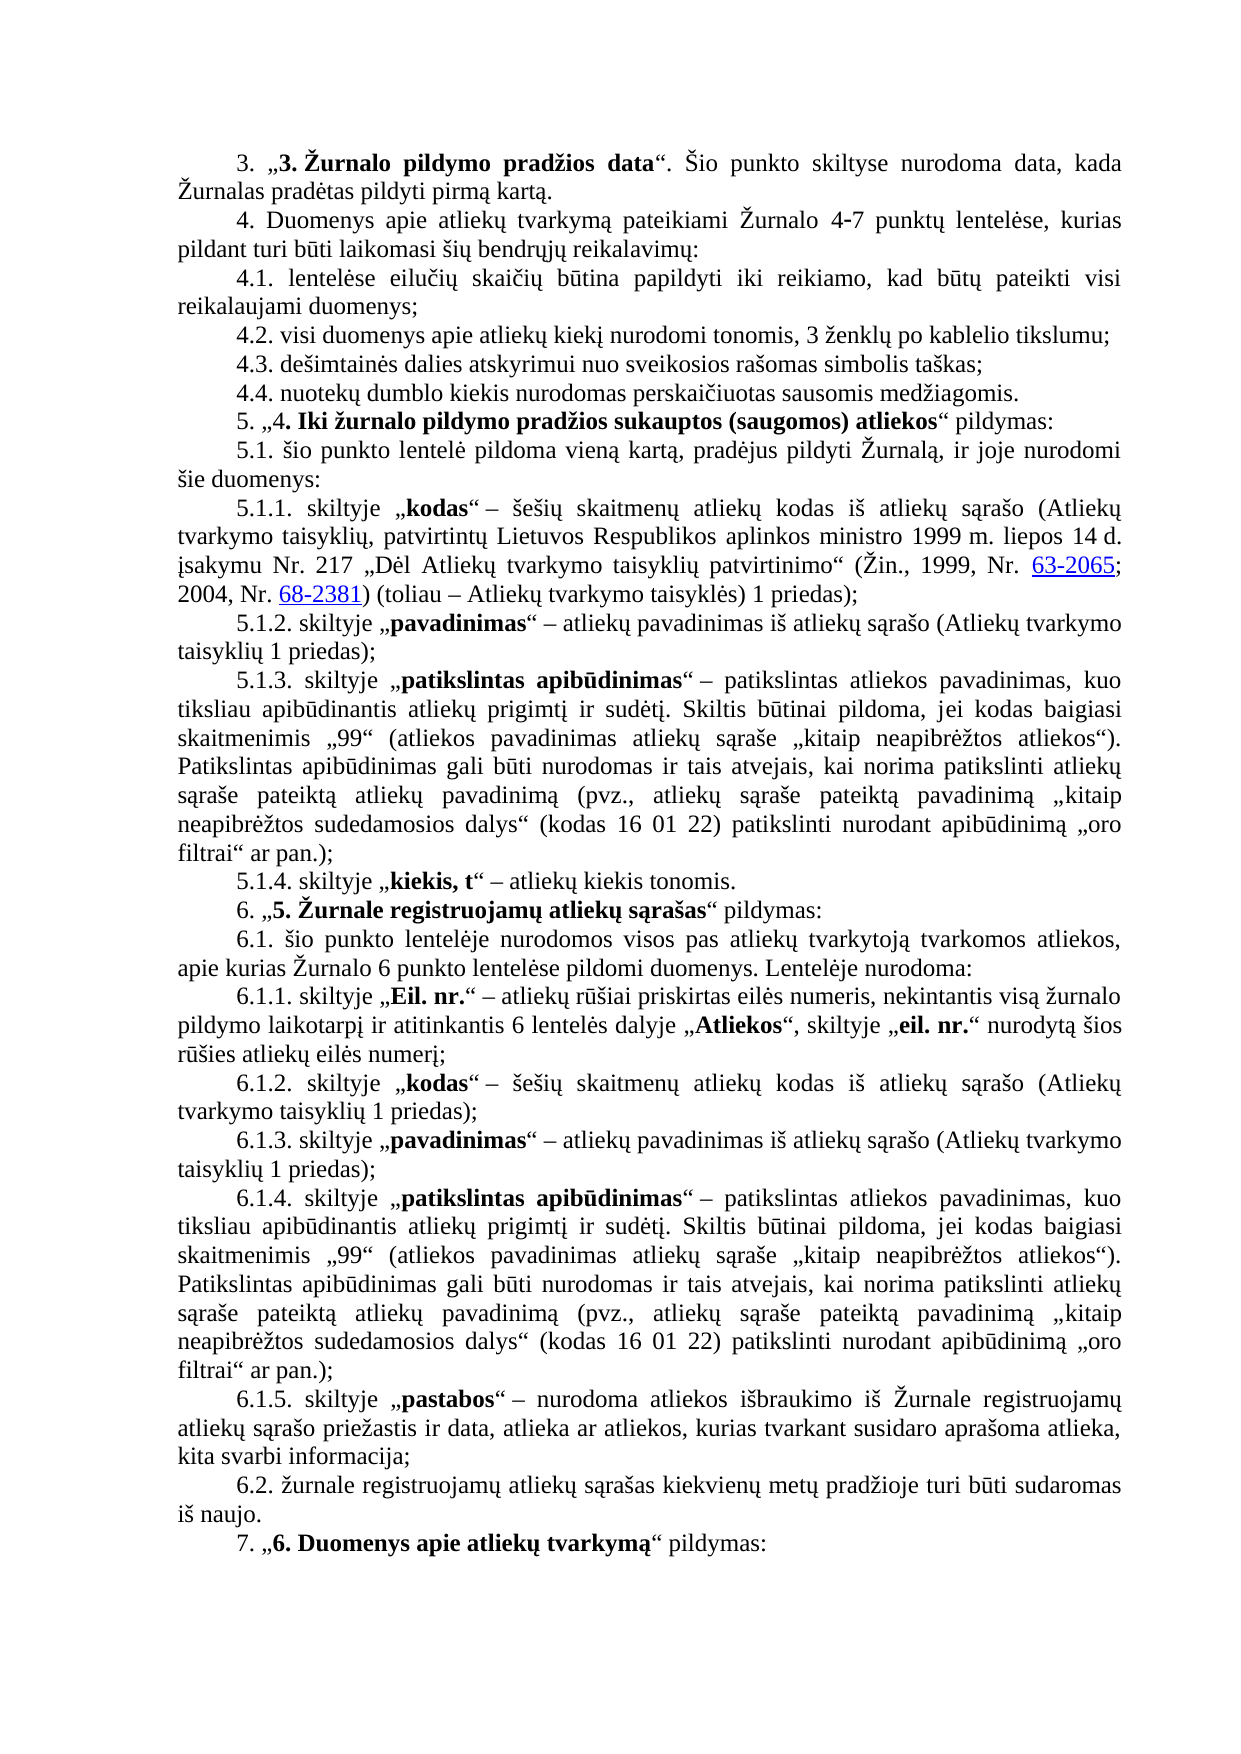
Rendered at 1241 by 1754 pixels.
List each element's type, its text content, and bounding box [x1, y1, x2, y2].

text 6.1.5. skiltyje „pastabos“ – nurodoma atliekos išbraukimo iš Žurnale registruojamų atliekų sąrašo priežastis ir data, atlieka ar atliekos, kurias tvarkant susidaro aprašoma atlieka, kita svarbi informacija; [177, 1384, 1122, 1470]
text 5.1.2. skiltyje „pavadinimas“ – atliekų pavadinimas iš atliekų sąrašo (Atliekų tvarkymo taisyklių 1 priedas); [177, 608, 1122, 665]
text 6.1.3. skiltyje „pavadinimas“ – atliekų pavadinimas iš atliekų sąrašo (Atliekų tvarkymo taisyklių 1 priedas); [177, 1125, 1122, 1183]
text 5.1.1. skiltyje „kodas“ – šešių skaitmenų atliekų kodas iš atliekų sąrašo (Atliekų tvarkymo taisyklių, patvirtintų Lietuvos Respublikos aplinkos ministro 1999 m. liepos 14 d. įsakymu Nr. 217 „Dėl Atliekų tvarkymo taisyklių patvirtinimo“ (Žin., 1999, Nr. 63-2065; 2004, Nr. 68-2381) (toliau – Atliekų tvarkymo taisyklės) 1 priedas); [177, 493, 1122, 608]
text 3. „3. Žurnalo pildymo pradžios data“. Šio punkto skiltyse nurodoma data, kada Žurnalas pradėtas pildyti pirmą kartą. [177, 148, 1122, 205]
text 6.1.4. skiltyje „patikslintas apibūdinimas“ – patikslintas atliekos pavadinimas, kuo tiksliau apibūdinantis atliekų prigimtį ir sudėtį. Skiltis būtinai pildoma, jei kodas baigiasi skaitmenimis „99“ (atliekos pavadinimas atliekų sąraše „kitaip neapibrėžtos atliekos“). Patikslintas apibūdinimas gali būti nurodomas ir tais atvejais, kai norima patikslinti atliekų sąraše pateiktą atliekų pavadinimą (pvz., atliekų sąraše pateiktą pavadinimą „kitaip neapibrėžtos sudedamosios dalys“ (kodas 16 01 22) patikslinti nurodant apibūdinimą „oro filtrai“ ar pan.); [177, 1183, 1122, 1384]
text 6. „5. Žurnale registruojamų atliekų sąrašas“ pildymas: [177, 895, 1122, 924]
text 4.3. dešimtainės dalies atskyrimui nuo sveikosios rašomas simbolis taškas; [177, 349, 1122, 378]
text 6.1. šio punkto lentelėje nurodomos visos pas atliekų tvarkytoją tvarkomos atliekos, apie kurias Žurnalo 6 punkto lentelėse pildomi duomenys. Lentelėje nurodoma: [177, 924, 1122, 981]
text 4. Duomenys apie atliekų tvarkymą pateikiami Žurnalo 47 punktų lentelėse, kurias pildant turi būti laikomasi šių bendrųjų reikalavimų: [177, 205, 1122, 263]
text 5.1. šio punkto lentelė pildoma vieną kartą, pradėjus pildyti Žurnalą, ir joje nurodomi šie duomenys: [177, 435, 1122, 493]
text 6.2. žurnale registruojamų atliekų sąrašas kiekvienų metų pradžioje turi būti sudaromas iš naujo. [177, 1470, 1122, 1528]
text 7. „6. Duomenys apie atliekų tvarkymą“ pildymas: [177, 1528, 1122, 1556]
text 6.1.2. skiltyje „kodas“ – šešių skaitmenų atliekų kodas iš atliekų sąrašo (Atliekų tvarkymo taisyklių 1 priedas); [177, 1068, 1122, 1125]
text 5.1.3. skiltyje „patikslintas apibūdinimas“ – patikslintas atliekos pavadinimas, kuo tiksliau apibūdinantis atliekų prigimtį ir sudėtį. Skiltis būtinai pildoma, jei kodas baigiasi skaitmenimis „99“ (atliekos pavadinimas atliekų sąraše „kitaip neapibrėžtos atliekos“). Patikslintas apibūdinimas gali būti nurodomas ir tais atvejais, kai norima patikslinti atliekų sąraše pateiktą atliekų pavadinimą (pvz., atliekų sąraše pateiktą pavadinimą „kitaip neapibrėžtos sudedamosios dalys“ (kodas 16 01 22) patikslinti nurodant apibūdinimą „oro filtrai“ ar pan.); [177, 665, 1122, 866]
text 4.4. nuotekų dumblo kiekis nurodomas perskaičiuotas sausomis medžiagomis. [177, 378, 1122, 406]
text 4.2. visi duomenys apie atliekų kiekį nurodomi tonomis, 3 ženklų po kablelio tikslumu; [177, 320, 1122, 349]
text 5.1.4. skiltyje „kiekis, t“ – atliekų kiekis tonomis. [177, 866, 1122, 895]
text 5. „4. Iki žurnalo pildymo pradžios sukauptos (saugomos) atliekos“ pildymas: [177, 406, 1122, 435]
text 6.1.1. skiltyje „Eil. nr.“ – atliekų rūšiai priskirtas eilės numeris, nekintantis visą žurnalo pildymo laikotarpį ir atitinkantis 6 lentelės dalyje „Atliekos“, skiltyje „eil. nr.“ nurodytą šios rūšies atliekų eilės numerį; [177, 981, 1122, 1068]
text 4.1. lentelėse eilučių skaičių būtina papildyti iki reikiamo, kad būtų pateikti visi reikalaujami duomenys; [177, 263, 1122, 320]
